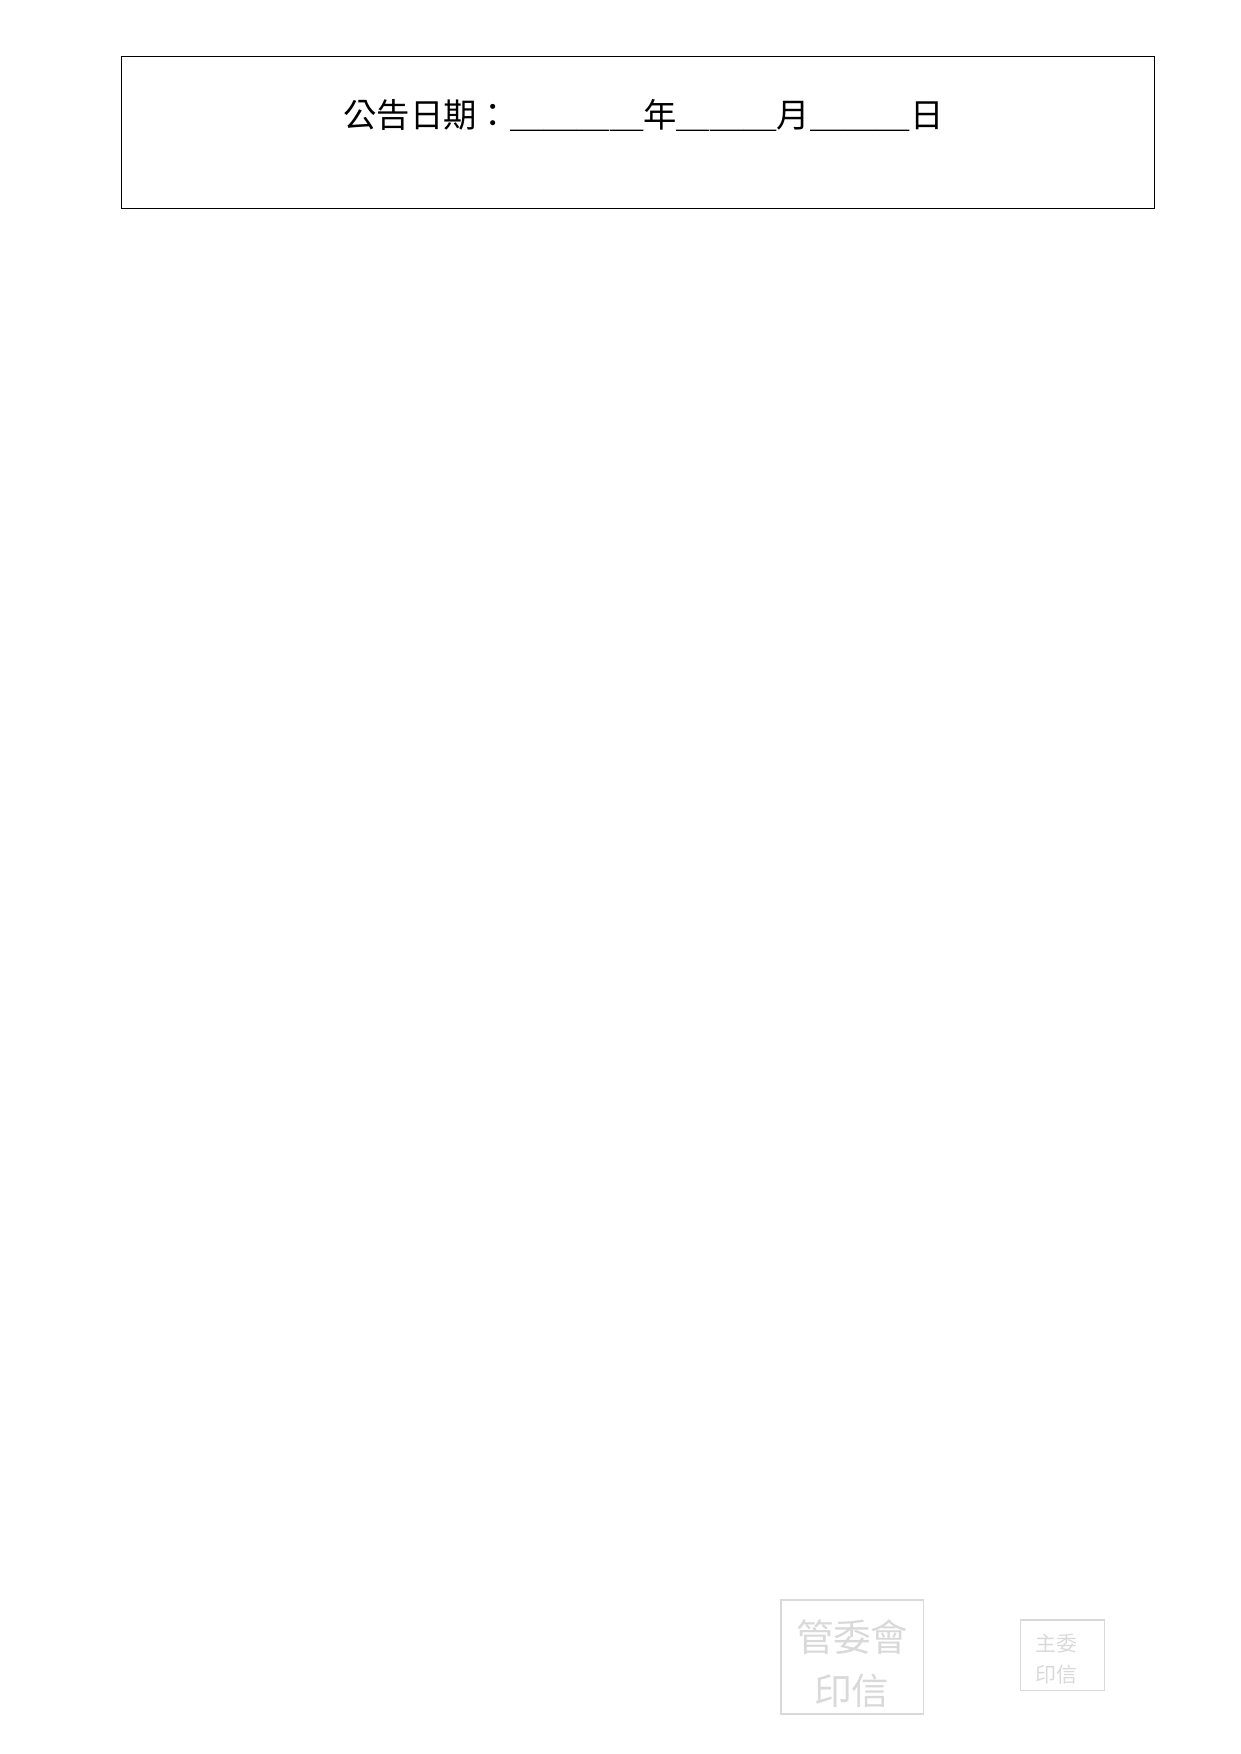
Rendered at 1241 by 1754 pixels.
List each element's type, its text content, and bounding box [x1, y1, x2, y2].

table_header 公告日期：＿＿＿＿年＿＿＿月＿＿＿日 [122, 57, 1154, 208]
